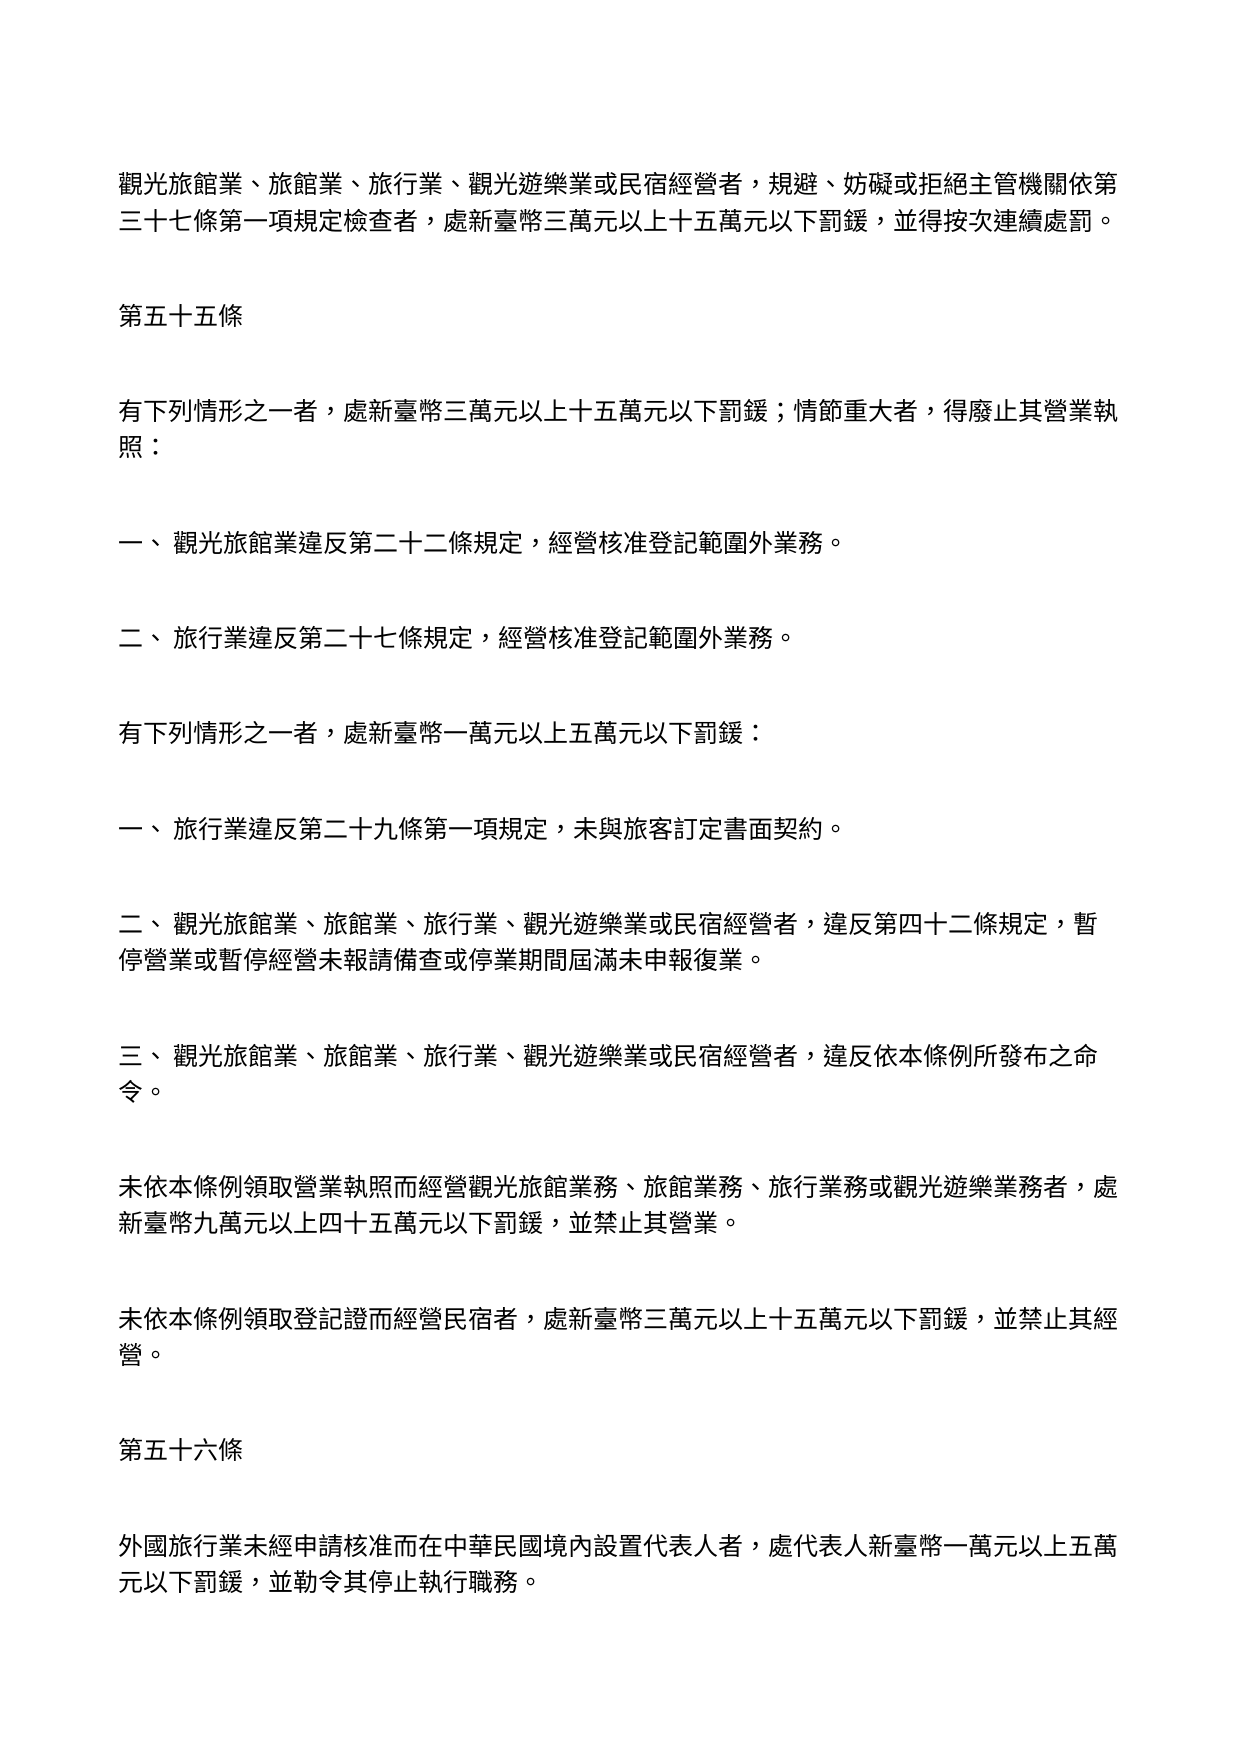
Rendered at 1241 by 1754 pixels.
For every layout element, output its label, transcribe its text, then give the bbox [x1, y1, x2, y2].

text 第五十五條 [118, 296, 1122, 332]
text 第五十六條 [118, 1431, 1122, 1467]
text 外國旅行業未經申請核准而在中華民國境內設置代表人者，處代表人新臺幣一萬元以上五萬元以下罰鍰，並勒令其停止執行職務。 [118, 1526, 1122, 1598]
text 未依本條例領取營業執照而經營觀光旅館業務、旅館業務、旅行業務或觀光遊樂業務者，處新臺幣九萬元以上四十五萬元以下罰鍰，並禁止其營業。 [118, 1167, 1122, 1240]
text 未依本條例領取登記證而經營民宿者，處新臺幣三萬元以上十五萬元以下罰鍰，並禁止其經營。 [118, 1299, 1122, 1372]
text 一、 觀光旅館業違反第二十二條規定，經營核准登記範圍外業務。 [118, 523, 1122, 559]
text 有下列情形之一者，處新臺幣一萬元以上五萬元以下罰鍰： [118, 714, 1122, 750]
text 一、 旅行業違反第二十九條第一項規定，未與旅客訂定書面契約。 [118, 809, 1122, 845]
text 觀光旅館業、旅館業、旅行業、觀光遊樂業或民宿經營者，規避、妨礙或拒絕主管機關依第三十七條第一項規定檢查者，處新臺幣三萬元以上十五萬元以下罰鍰，並得按次連續處罰。 [118, 165, 1122, 237]
text 有下列情形之一者，處新臺幣三萬元以上十五萬元以下罰鍰；情節重大者，得廢止其營業執照： [118, 392, 1122, 464]
text 三、 觀光旅館業、旅館業、旅行業、觀光遊樂業或民宿經營者，違反依本條例所發布之命令。 [118, 1036, 1122, 1108]
text 二、 旅行業違反第二十七條規定，經營核准登記範圍外業務。 [118, 618, 1122, 655]
text 二、 觀光旅館業、旅館業、旅行業、觀光遊樂業或民宿經營者，違反第四十二條規定，暫停營業或暫停經營未報請備查或停業期間屆滿未申報復業。 [118, 904, 1122, 977]
